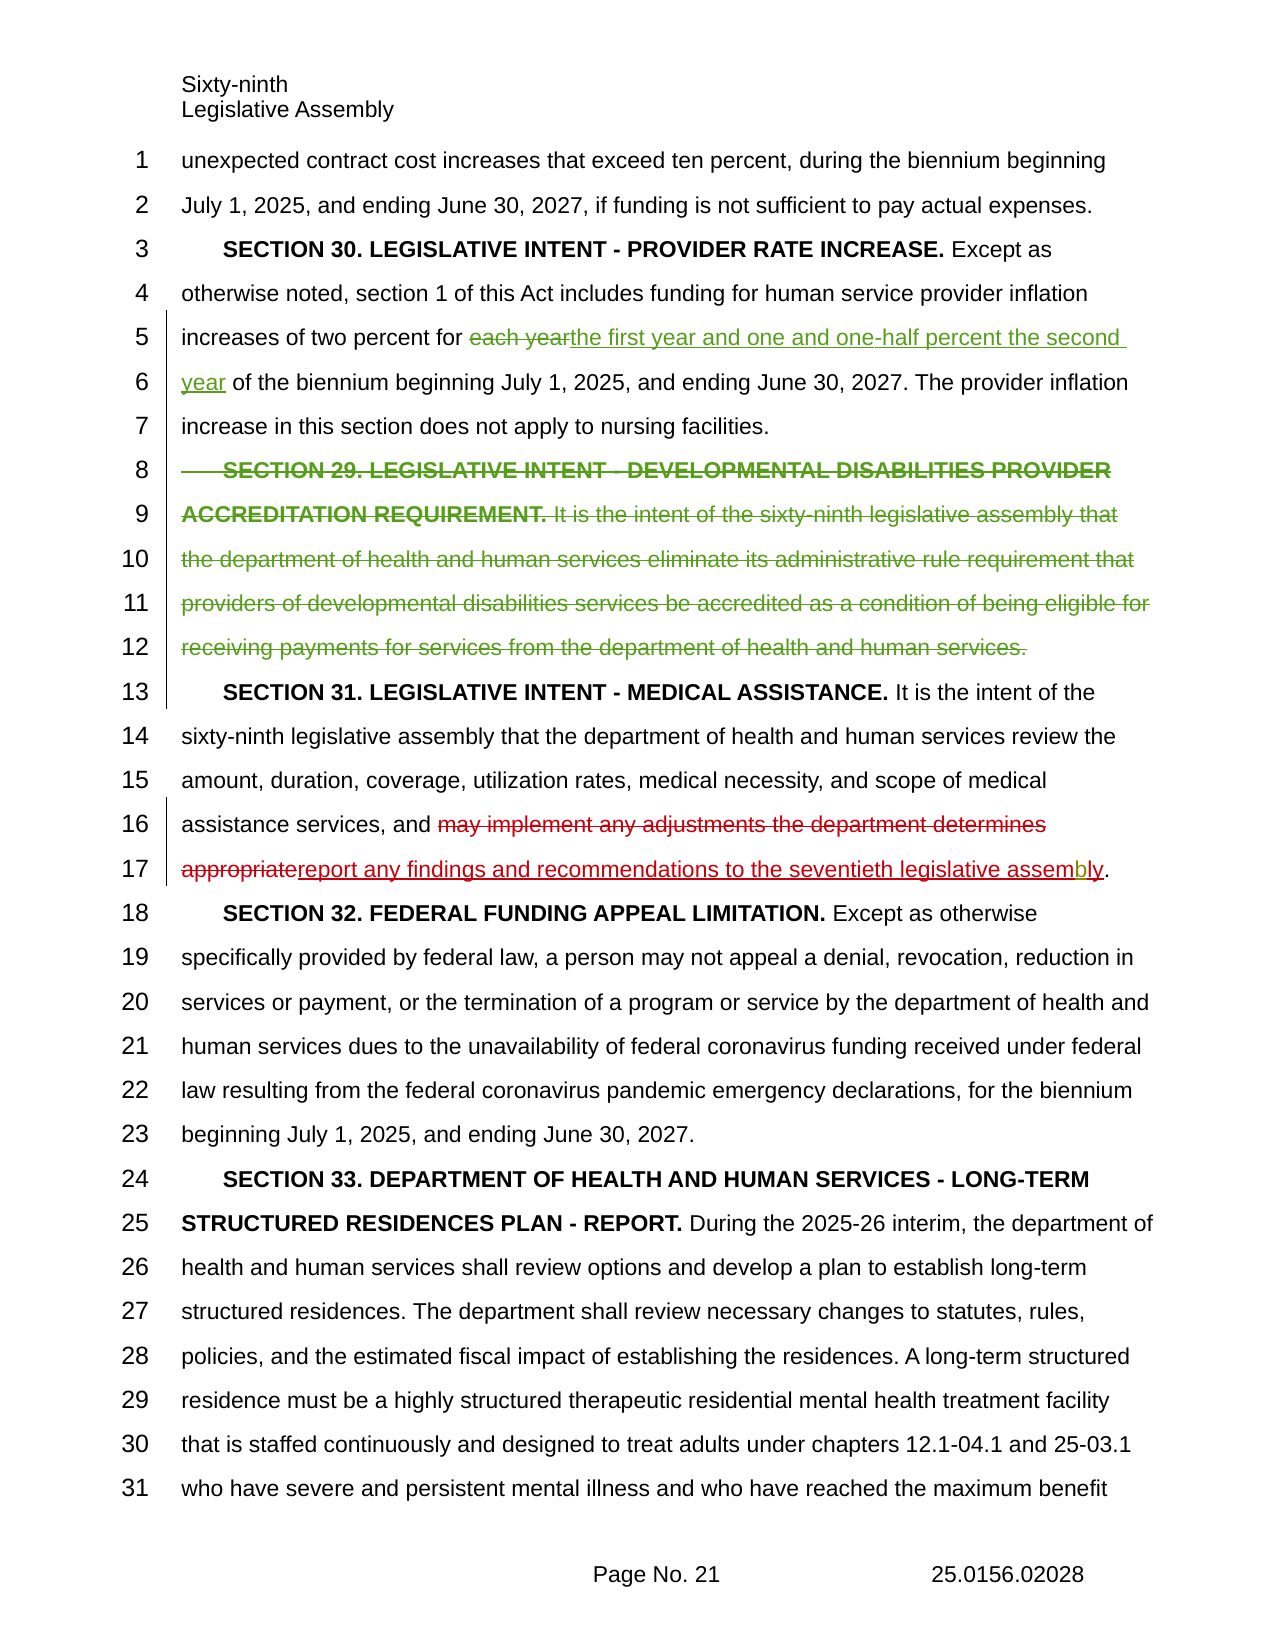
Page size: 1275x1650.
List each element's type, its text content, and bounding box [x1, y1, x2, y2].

text SECTION 33. DEPARTMENT OF HEALTH AND HUMAN SERVICES - LONG-TERM [181, 1152, 1154, 1196]
text unexpected contract cost increases that exceed ten percent, during the biennium beginning July 1, 2025, and ending June 30, 2027, if funding is not sufficient to pay actual expenses. [181, 133, 1154, 222]
text SECTION 30. LEGISLATIVE INTENT - PROVIDER RATE INCREASE. Except as otherwise noted, section 1 of this Act includes funding for human service provider inflation increases of two percent for the first year and one and one‑half percent the second year of the biennium beginning July 1, 2025, and ending June 30, 2027. The provider inflation increase in this section does not apply to nursing facilities. SECTION 31. LEGISLATIVE INTENT - MEDICAL ASSISTANCE. It is the intent of the sixty-ninth legislative assembly that the department of health and human services review the amount, duration, coverage, utilization rates, medical necessity, and scope of medical assistance services, and report any findings and recommendations to the seventieth legislative assembly. [181, 222, 1154, 443]
text SECTION 32. FEDERAL FUNDING APPEAL LIMITATION. Except as otherwise specifically provided by federal law, a person may not appeal a denial, revocation, reduction in services or payment, or the termination of a program or service by the department of health and human services dues to the unavailability of federal coronavirus funding received under federal law resulting from the federal coronavirus pandemic emergency declarations, for the biennium beginning July 1, 2025, and ending June 30, 2027. [181, 886, 1154, 1152]
text STRUCTURED RESIDENCES PLAN - REPORT. During the 2025-26 interim, the department of health and human services shall review options and develop a plan to establish long-term structured residences. The department shall review necessary changes to statutes, rules, policies, and the estimated fiscal impact of establishing the residences. A long-term structured residence must be a highly structured therapeutic residential mental health treatment facility that is staffed continuously and designed to treat adults under chapters 12.1‑04.1 and 25‑03.1 who have severe and persistent mental illness and who have reached the maximum benefit [181, 1196, 1154, 1506]
